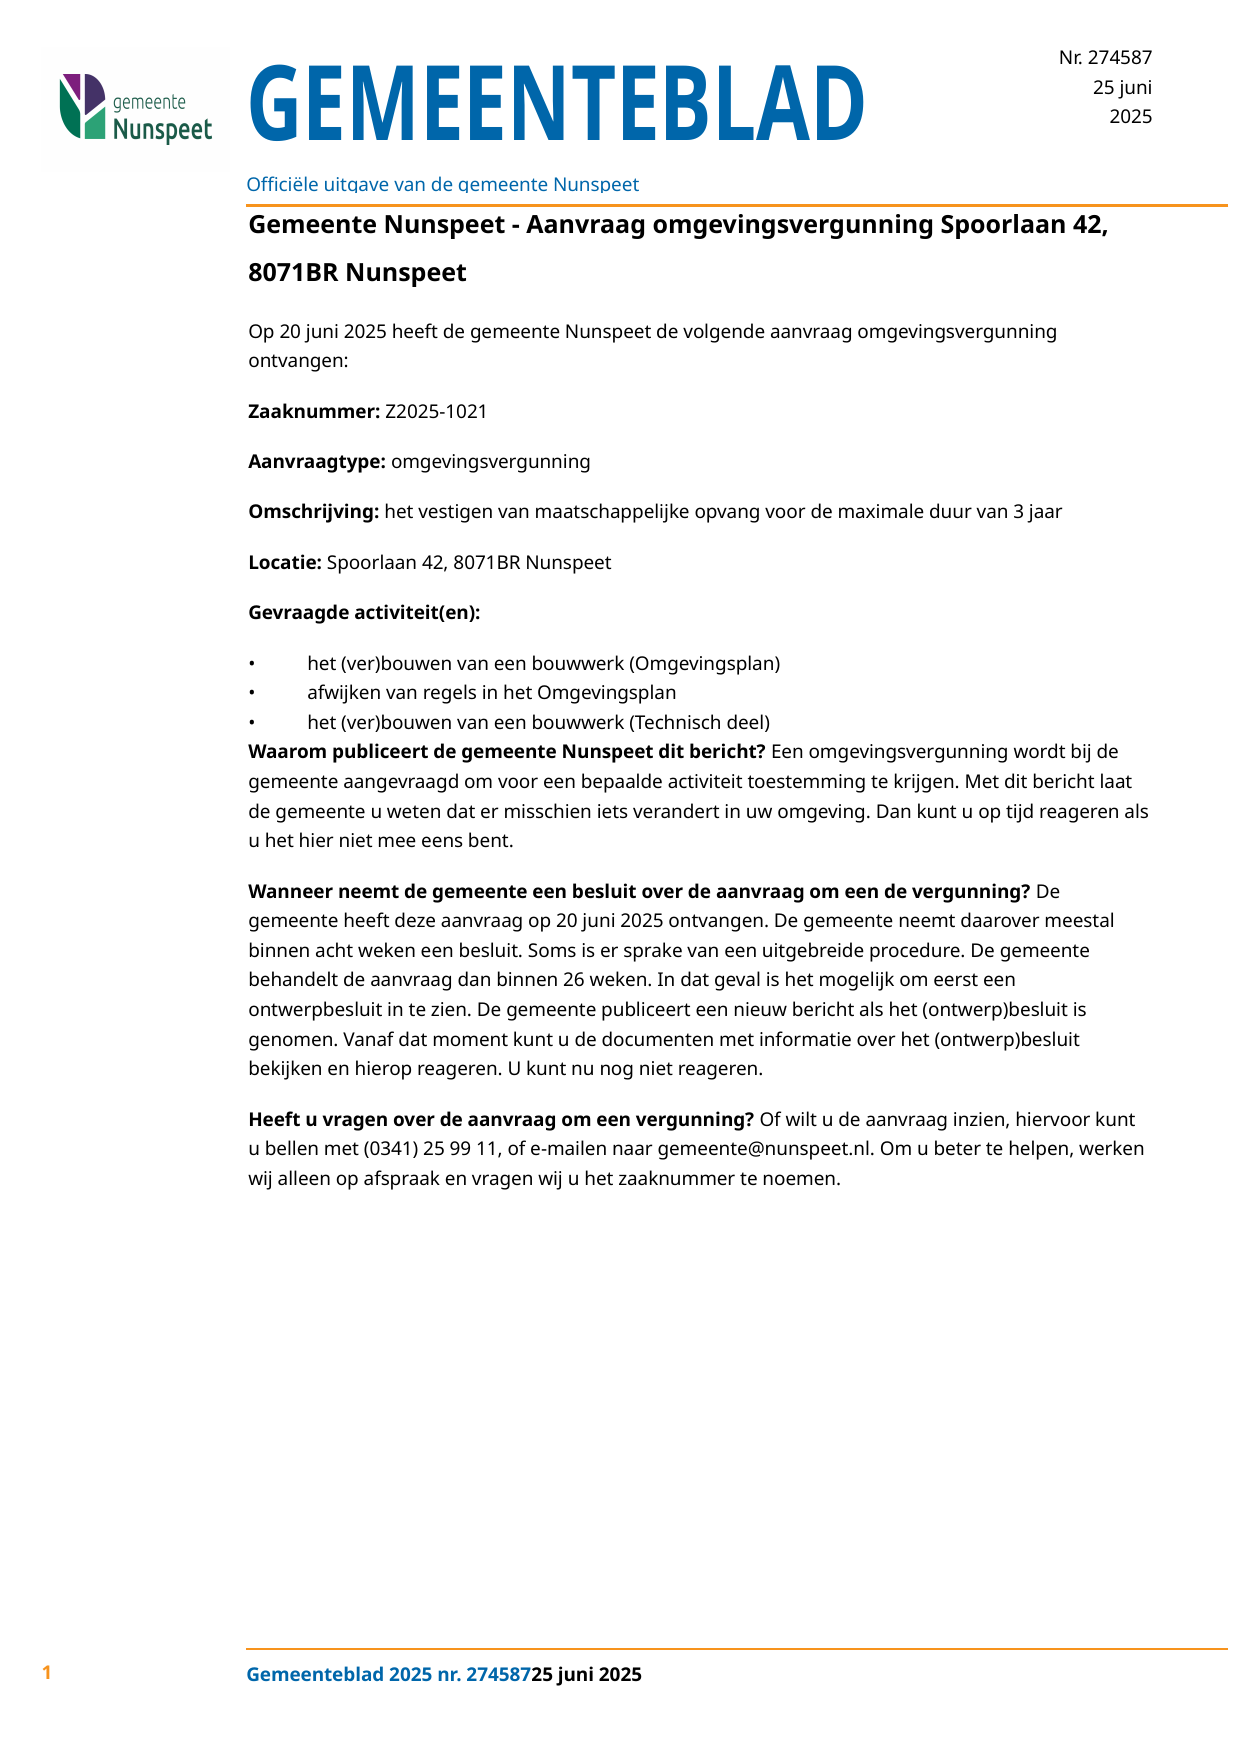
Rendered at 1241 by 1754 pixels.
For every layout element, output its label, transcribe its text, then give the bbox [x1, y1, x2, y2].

text Wanneer neemt de gemeente een besluit over de aanvraag om een de vergunning? De gemeente heeft deze aanvraag op 20 juni 2025 ontvangen. De gemeente neemt daarover meestal binnen acht weken een besluit. Soms is er sprake van een uitgebreide procedure. De gemeente behandelt de aanvraag dan binnen 26 weken. In dat geval is het mogelijk om eerst een ontwerpbesluit in te zien. De gemeente publiceert een nieuw bericht als het (ontwerp)besluit is genomen. Vanaf dat moment kunt u de documenten met informatie over het (ontwerp)besluit bekijken en hierop reageren. U kunt nu nog niet reageren. [248, 878, 1152, 1081]
list afwijken van regels in het Omgevingsplan [248, 679, 1152, 705]
text Op 20 juni 2025 heeft de gemeente Nunspeet de volgende aanvraag omgevingsvergunning ontvangen: [248, 318, 1152, 373]
list het (ver)bouwen van een bouwwerk (Omgevingsplan) [248, 650, 1152, 676]
picture [41, 47, 231, 172]
list het (ver)bouwen van een bouwwerk (Technisch deel) [248, 709, 1152, 735]
text Gemeente Nunspeet - Aanvraag omgevingsvergunning Spoorlaan 42, 8071BR Nunspeet [248, 207, 1152, 288]
text Zaaknummer: Z2025-1021 [248, 398, 1152, 424]
text Aanvraagtype: omgevingsvergunning [248, 448, 1152, 474]
text Omschrijving: het vestigen van maatschappelijke opvang voor de maximale duur van 3 jaar [248, 499, 1152, 524]
text Locatie: Spoorlaan 42, 8071BR Nunspeet [248, 549, 1152, 575]
text Gevraagde activiteit(en): [248, 599, 1152, 625]
text Heeft u vragen over de aanvraag om een vergunning? Of wilt u de aanvraag inzien, hiervoor kunt u bellen met (0341) 25 99 11, of e-mailen naar gemeente@nunspeet.nl. Om u beter te helpen, werken wij alleen op afspraak en vragen wij u het zaaknummer te noemen. [248, 1106, 1152, 1191]
text Waarom publiceert de gemeente Nunspeet dit bericht? Een omgevingsvergunning wordt bij de gemeente aangevraagd om voor een bepaalde activiteit toestemming te krijgen. Met dit bericht laat de gemeente u weten dat er misschien iets verandert in uw omgeving. Dan kunt u op tijd reageren als u het hier niet mee eens bent. [248, 739, 1152, 853]
